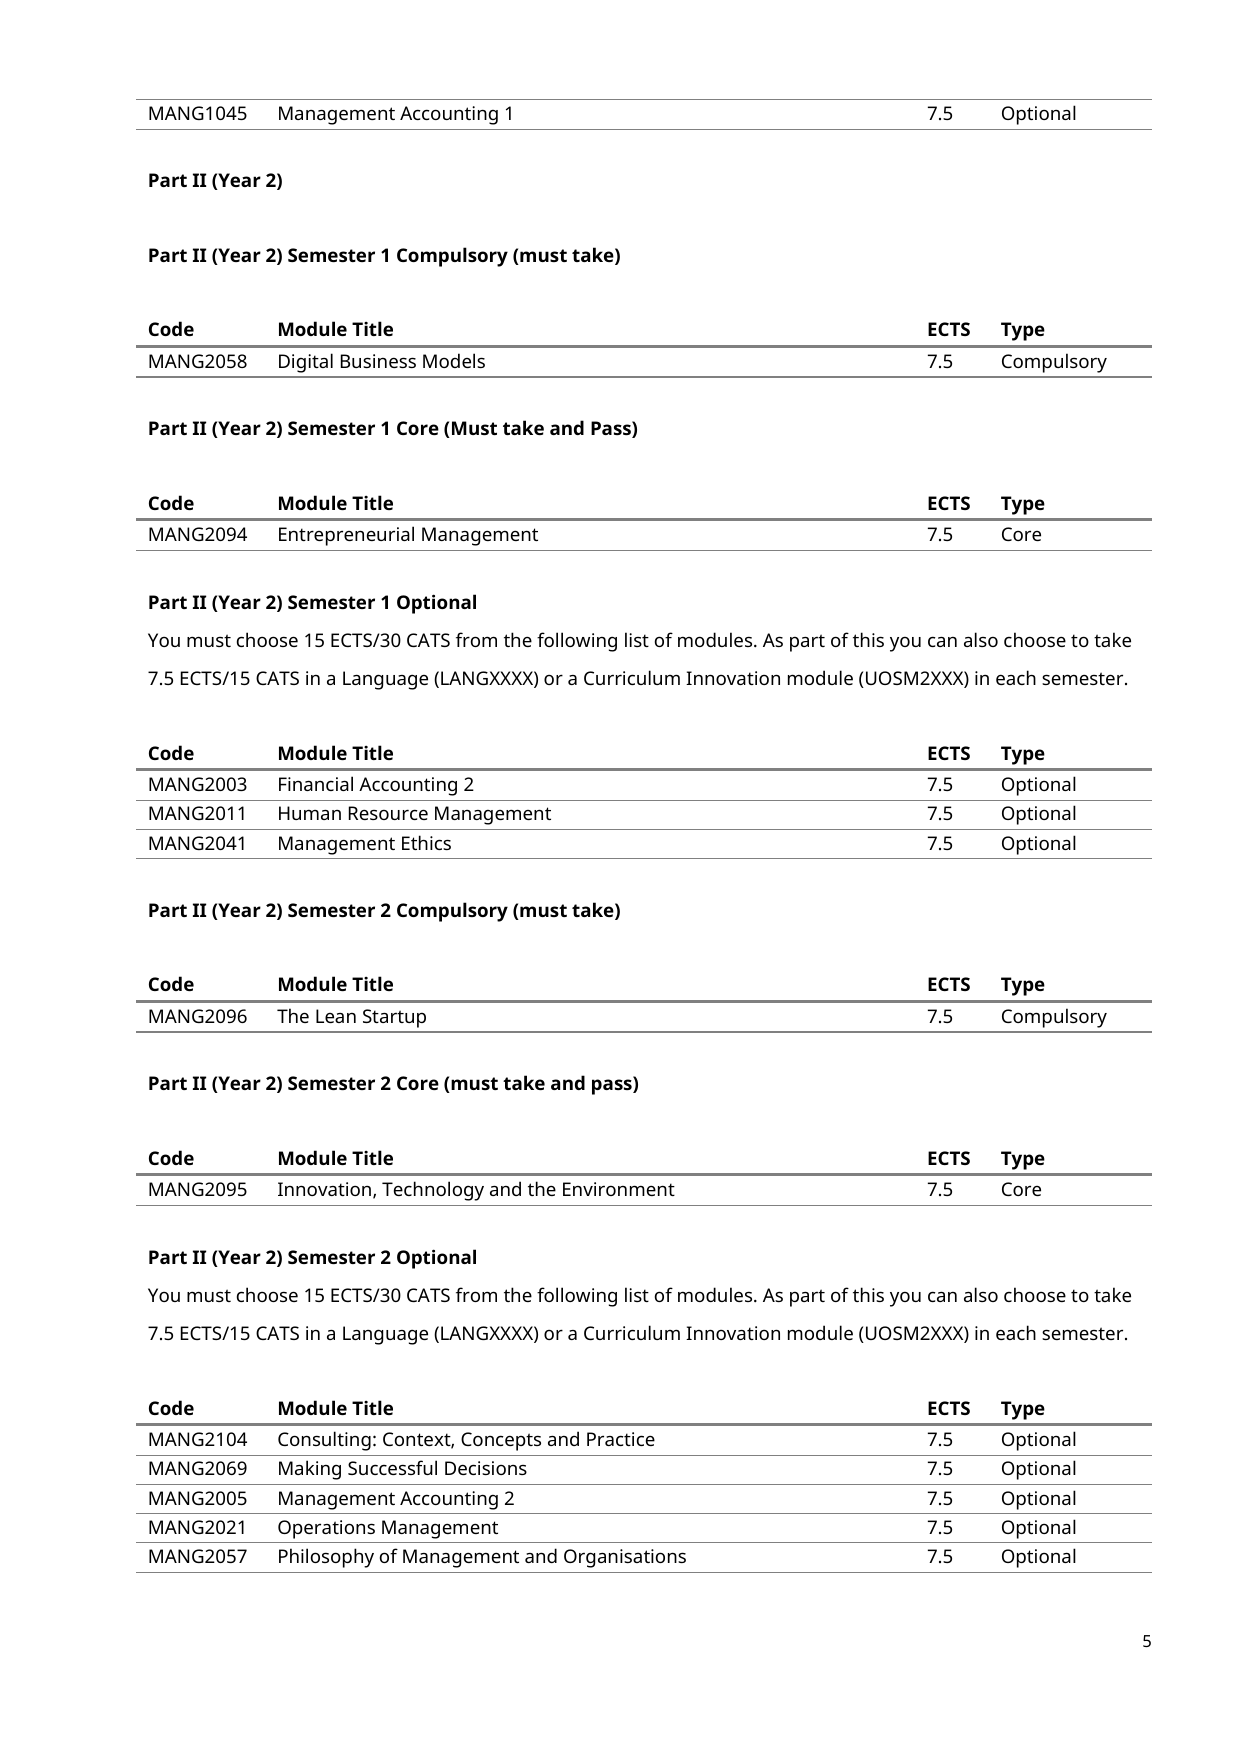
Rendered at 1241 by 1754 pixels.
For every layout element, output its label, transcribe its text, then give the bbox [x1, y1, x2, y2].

table_cell Compulsory [989, 348, 1152, 376]
table_cell Operations Management [266, 1514, 916, 1542]
table_cell Management Accounting 1 [266, 100, 916, 128]
table_cell Part II (Year 2) Semester 1 Core (Must take and Pass) [136, 378, 1152, 490]
table_cell Part II (Year 2) Semester 1 Compulsory (must take) [136, 204, 1152, 317]
table_cell MANG2094 [136, 521, 266, 550]
table_cell ECTS [916, 490, 989, 518]
table_cell Digital Business Models [266, 348, 916, 376]
table_cell Module Title [266, 740, 916, 768]
table_cell MANG2096 [136, 1003, 266, 1031]
table_cell Optional [989, 100, 1152, 128]
table_cell ECTS [916, 317, 989, 345]
table_cell MANG2011 [136, 801, 266, 829]
table_cell Type [989, 1145, 1152, 1173]
table_cell 7.5 [916, 1456, 989, 1484]
table_cell 7.5 [916, 830, 989, 858]
table_cell ECTS [916, 972, 989, 1000]
table_cell MANG2021 [136, 1514, 266, 1542]
table_cell Optional [989, 801, 1152, 829]
table_cell MANG2041 [136, 830, 266, 858]
table_cell MANG2069 [136, 1456, 266, 1484]
table_cell Making Successful Decisions [266, 1456, 916, 1484]
table_cell Type [989, 317, 1152, 345]
table_cell Type [989, 740, 1152, 768]
table_cell 7.5 [916, 1485, 989, 1513]
table_cell Financial Accounting 2 [266, 771, 916, 799]
table_cell Innovation, Technology and the Environment [266, 1176, 916, 1205]
table_cell Code [136, 490, 266, 518]
table_cell Code [136, 1395, 266, 1423]
table_cell 7.5 [916, 521, 989, 550]
table_cell 7.5 [916, 1176, 989, 1205]
table_cell MANG2095 [136, 1176, 266, 1205]
table_cell Management Accounting 2 [266, 1485, 916, 1513]
table_cell 7.5 [916, 801, 989, 829]
table_cell 7.5 [916, 1426, 989, 1454]
table_cell Module Title [266, 317, 916, 345]
table_cell ECTS [916, 1145, 989, 1173]
table_cell Management Ethics [266, 830, 916, 858]
table_cell Optional [989, 1485, 1152, 1513]
table_cell Optional [989, 1514, 1152, 1542]
table_cell Compulsory [989, 1003, 1152, 1031]
table_cell Optional [989, 1456, 1152, 1484]
table_cell 7.5 [916, 771, 989, 799]
table_cell Optional [989, 1426, 1152, 1454]
table_cell Code [136, 740, 266, 768]
table_cell Type [989, 490, 1152, 518]
table_cell Code [136, 317, 266, 345]
table_cell Core [989, 1176, 1152, 1205]
table_cell ECTS [916, 1395, 989, 1423]
table_cell MANG2003 [136, 771, 266, 799]
table_cell MANG2058 [136, 348, 266, 376]
table_cell Optional [989, 771, 1152, 799]
table_cell 7.5 [916, 100, 989, 128]
table_cell Code [136, 1145, 266, 1173]
table_cell Optional [989, 830, 1152, 858]
table_cell Type [989, 972, 1152, 1000]
table_cell Module Title [266, 1395, 916, 1423]
table_cell Code [136, 972, 266, 1000]
table_cell Part II (Year 2) Semester 1 Optional You must choose 15 ECTS/30 CATS from the following list of modules. As part of this you can also choose to take 7.5 ECTS/15 CATS in a Language (LANGXXXX) or a Curriculum Innovation module (UOSM2XXX) in each semester. [136, 551, 1152, 740]
table_cell The Lean Startup [266, 1003, 916, 1031]
table_cell MANG2104 [136, 1426, 266, 1454]
table_cell Human Resource Management [266, 801, 916, 829]
table_cell Consulting: Context, Concepts and Practice [266, 1426, 916, 1454]
table_cell 7.5 [916, 1003, 989, 1031]
table_cell Optional [989, 1543, 1152, 1572]
table_cell 7.5 [916, 1514, 989, 1542]
table_cell Type [989, 1395, 1152, 1423]
table_cell Core [989, 521, 1152, 550]
table_cell ECTS [916, 740, 989, 768]
table_cell Module Title [266, 972, 916, 1000]
table_cell Philosophy of Management and Organisations [266, 1543, 916, 1572]
table_cell Module Title [266, 490, 916, 518]
table_cell MANG2005 [136, 1485, 266, 1513]
table_cell Part II (Year 2) Semester 2 Optional You must choose 15 ECTS/30 CATS from the following list of modules. As part of this you can also choose to take 7.5 ECTS/15 CATS in a Language (LANGXXXX) or a Curriculum Innovation module (UOSM2XXX) in each semester. [136, 1206, 1152, 1395]
table_cell Part II (Year 2) Semester 2 Core (must take and pass) [136, 1033, 1152, 1145]
table_cell MANG2057 [136, 1543, 266, 1572]
table_cell Module Title [266, 1145, 916, 1173]
table_cell 7.5 [916, 348, 989, 376]
table_cell [136, 1573, 1152, 1609]
table_cell 7.5 [916, 1543, 989, 1572]
table_cell Entrepreneurial Management [266, 521, 916, 550]
table_cell Part II (Year 2) Semester 2 Compulsory (must take) [136, 859, 1152, 972]
table_cell Part II (Year 2) [136, 130, 1152, 204]
table_cell MANG1045 [136, 100, 266, 128]
